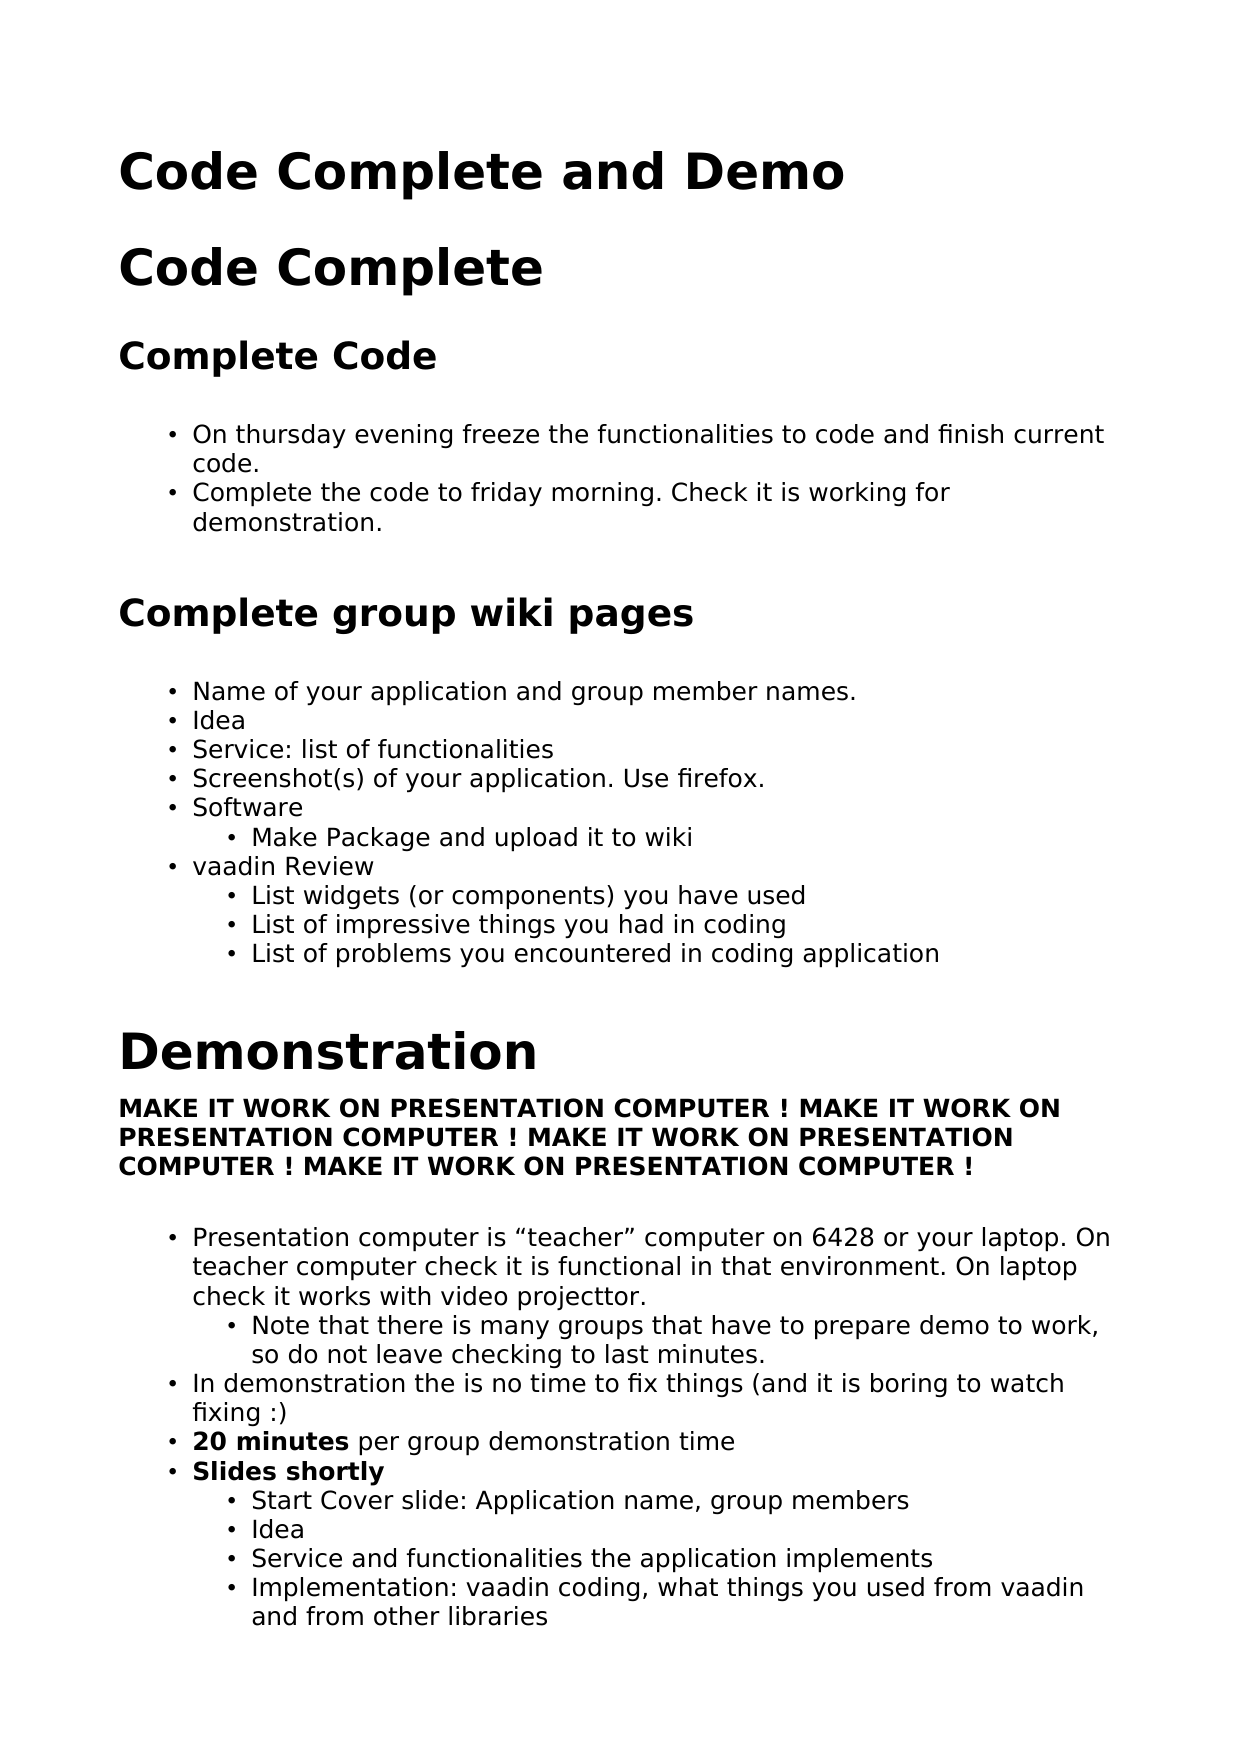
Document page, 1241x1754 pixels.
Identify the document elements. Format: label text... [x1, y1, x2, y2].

list vaadin Review [177, 852, 1122, 881]
list List of impressive things you had in coding [236, 910, 1122, 939]
subtitle Code Complete and Demo [118, 143, 1122, 201]
list Slides shortly [177, 1457, 1122, 1486]
list Service and functionalities the application implements [236, 1544, 1122, 1573]
list On thursday evening freeze the functionalities to code and finish current code. [177, 420, 1122, 478]
list In demonstration the is no time to fix things (and it is boring to watch fixing :) [177, 1369, 1122, 1427]
subtitle Complete Code [118, 334, 1122, 378]
list Name of your application and group member names. [177, 677, 1122, 706]
list Screenshot(s) of your application. Use firefox. [177, 764, 1122, 794]
list Software [177, 794, 1122, 823]
list Implementation: vaadin coding, what things you used from vaadin and from other libraries [236, 1573, 1122, 1632]
list 20 minutes per group demonstration time [177, 1427, 1122, 1457]
subtitle Code Complete [118, 239, 1122, 297]
list Idea [236, 1515, 1122, 1544]
list List of problems you encountered in coding application [236, 939, 1122, 969]
list Start Cover slide: Application name, group members [236, 1486, 1122, 1515]
subtitle Demonstration [118, 1023, 1122, 1081]
list Note that there is many groups that have to prepare demo to work, so do not leave checking to last minutes. [236, 1311, 1122, 1369]
list List widgets (or components) you have used [236, 881, 1122, 910]
list Idea [177, 706, 1122, 735]
subtitle Complete group wiki pages [118, 591, 1122, 635]
list Presentation computer is “teacher” computer on 6428 or your laptop. On teacher computer check it is functional in that environment. On laptop check it works with video projecttor. [177, 1223, 1122, 1311]
list Service: list of functionalities [177, 735, 1122, 764]
list Make Package and upload it to wiki [236, 823, 1122, 852]
text MAKE IT WORK ON PRESENTATION COMPUTER ! MAKE IT WORK ON PRESENTATION COMPUTER ! MAKE IT WORK ON PRESENTATION COMPUTER ! MAKE IT WORK ON PRESENTATION COMPUTER ! [118, 1094, 1122, 1181]
list Complete the code to friday morning. Check it is working for demonstration. [177, 478, 1122, 537]
